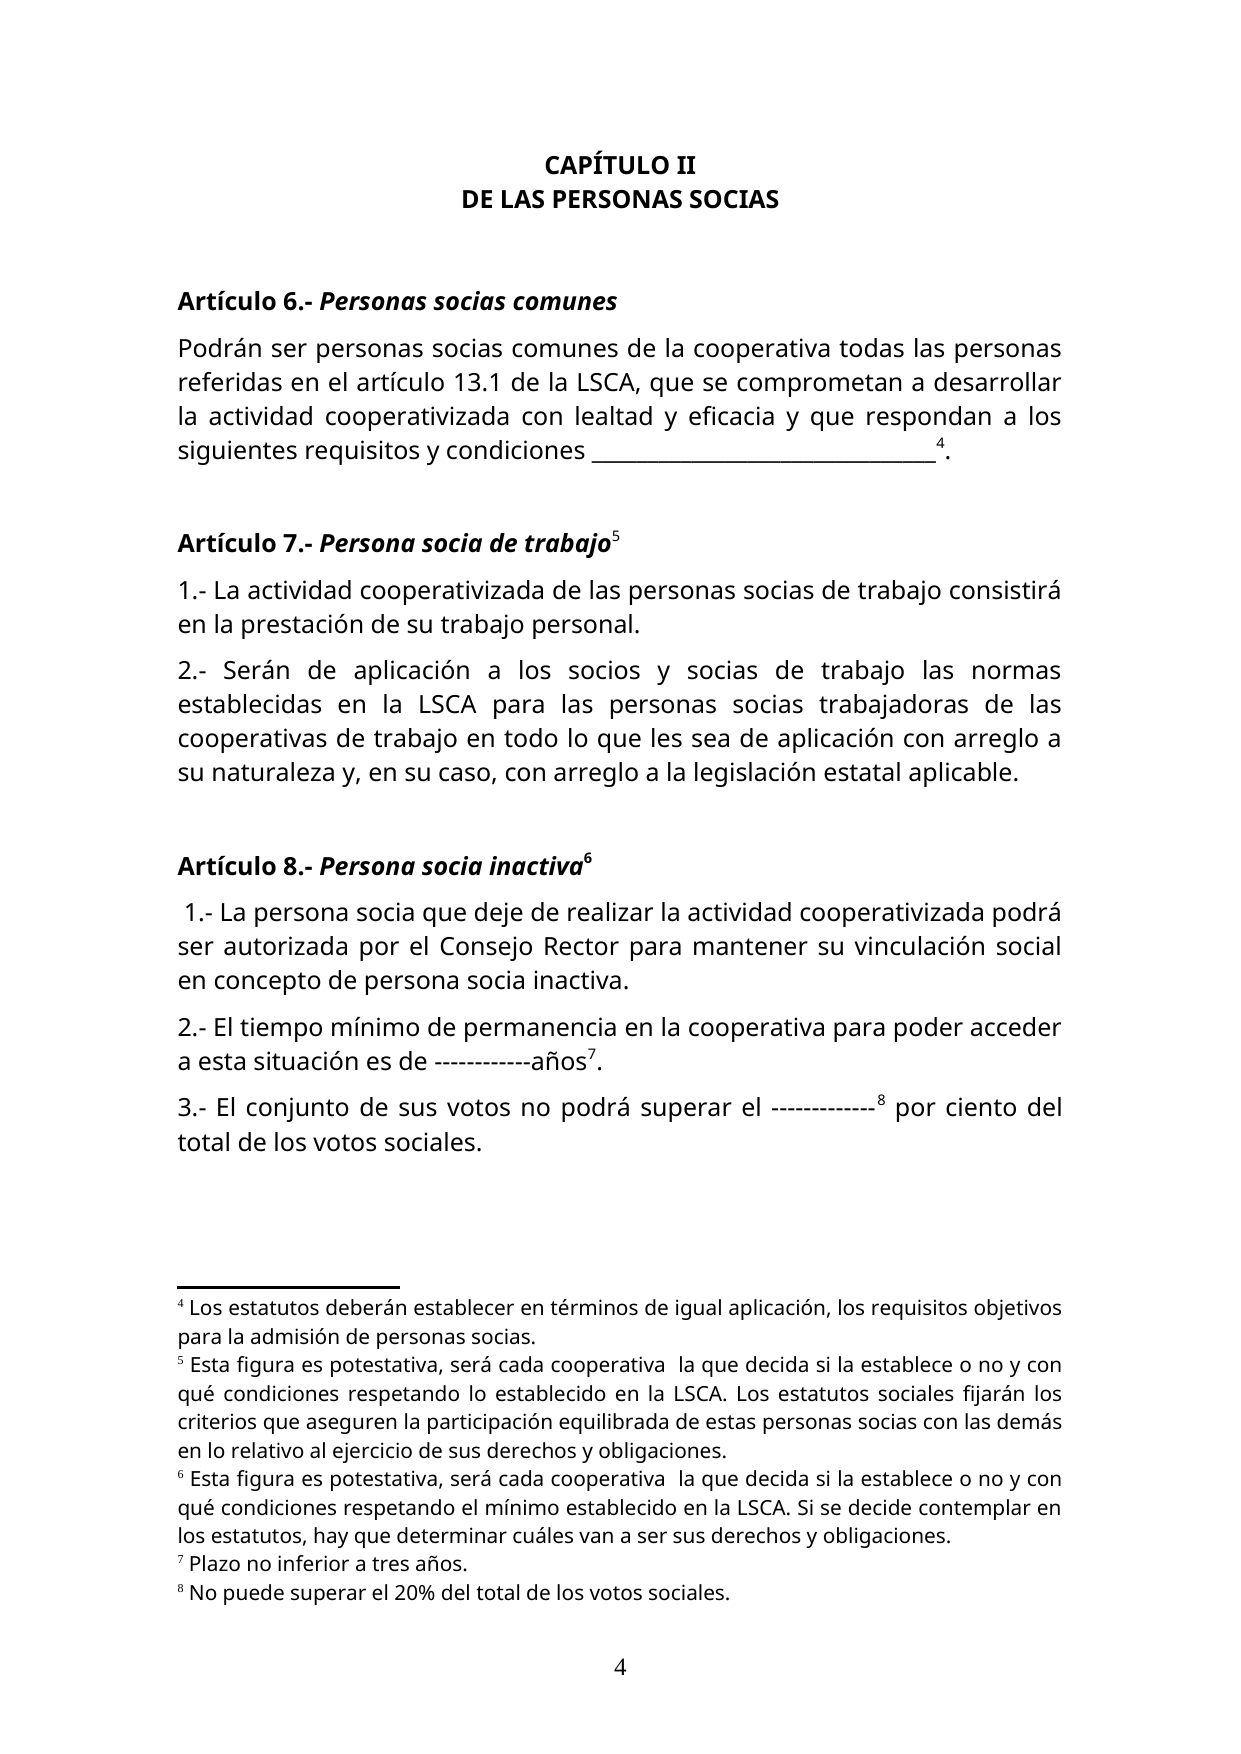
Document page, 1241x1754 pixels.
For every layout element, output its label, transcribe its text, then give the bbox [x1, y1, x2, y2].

text DE LAS PERSONAS SOCIAS [177, 182, 1063, 216]
text 1.- La persona socia que deje de realizar la actividad cooperativizada podrá ser autorizada por el Consejo Rector para mantener su vinculación social en concepto de persona socia inactiva. [177, 895, 1063, 997]
text Artículo 8.- Persona socia inactiva [177, 848, 1063, 882]
text 3.- El conjunto de sus votos no podrá superar el ------------- por ciento del total de los votos sociales. [177, 1090, 1063, 1158]
text Podrán ser personas socias comunes de la cooperativa todas las personas referidas en el artículo 13.1 de la LSCA, que se comprometan a desarrollar la actividad cooperativizada con lealtad y eficacia y que respondan a los siguientes requisitos y condiciones _______________________________. [177, 330, 1063, 467]
text 2.- Serán de aplicación a los socios y socias de trabajo las normas establecidas en la LSCA para las personas socias trabajadoras de las cooperativas de trabajo en todo lo que les sea de aplicación con arreglo a su naturaleza y, en su caso, con arreglo a la legislación estatal aplicable. [177, 653, 1063, 789]
text Esta figura es potestativa, será cada cooperativa la que decida si la establece o no y con qué condiciones respetando lo establecido en la LSCA. Los estatutos sociales fijarán los criterios que aseguren la participación equilibrada de estas personas socias con las demás en lo relativo al ejercicio de sus derechos y obligaciones. [177, 1350, 1063, 1464]
text Los estatutos deberán establecer en términos de igual aplicación, los requisitos objetivos para la admisión de personas socias. [177, 1293, 1063, 1350]
text Esta figura es potestativa, será cada cooperativa la que decida si la establece o no y con qué condiciones respetando el mínimo establecido en la LSCA. Si se decide contemplar en los estatutos, hay que determinar cuáles van a ser sus derechos y obligaciones. [177, 1464, 1063, 1549]
text Artículo 6.- Personas socias comunes [177, 284, 1063, 318]
text Artículo 7.- Persona socia de trabajo [177, 526, 1063, 560]
text 2.- El tiempo mínimo de permanencia en la cooperativa para poder acceder a esta situación es de ------------años. [177, 1009, 1063, 1078]
text 1.- La actividad cooperativizada de las personas socias de trabajo consistirá en la prestación de su trabajo personal. [177, 572, 1063, 640]
text No puede superar el 20% del total de los votos sociales. [177, 1578, 1063, 1606]
text CAPÍTULO II [177, 148, 1063, 182]
text Plazo no inferior a tres años. [177, 1549, 1063, 1578]
